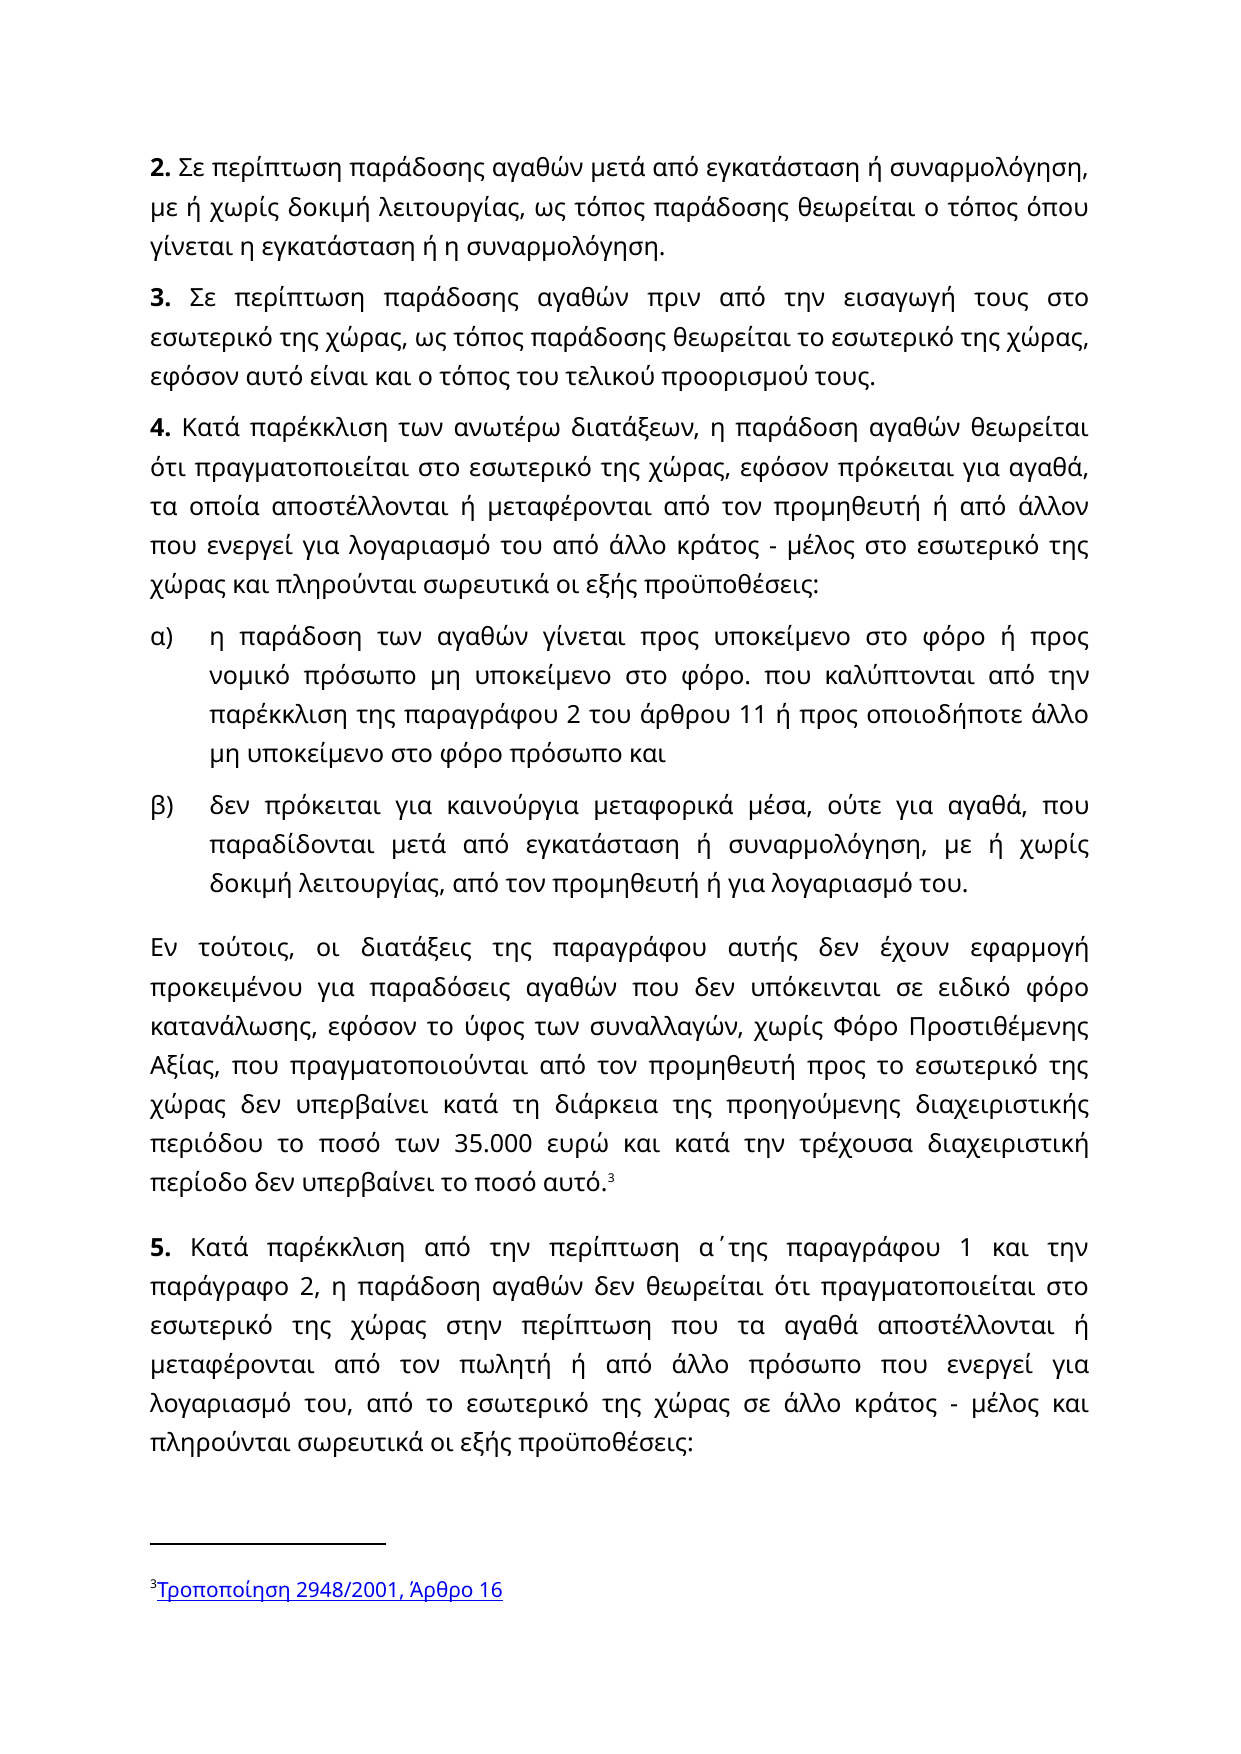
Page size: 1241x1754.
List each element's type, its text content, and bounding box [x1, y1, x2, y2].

text 4. Κατά παρέκκλιση των ανωτέρω διατάξεων, η παράδοση αγαθών θεωρείται ότι πραγματοποιείται στο εσωτερικό της χώρας, εφόσον πρόκειται για αγαθά, τα οποία αποστέλλονται ή μεταφέρονται από τον προμηθευτή ή από άλλον που ενεργεί για λογαριασμό του από άλλο κράτος - μέλος στο εσωτερικό της χώρας και πληρούνται σωρευτικά οι εξής προϋποθέσεις: [150, 410, 1090, 601]
text Εν τούτοις, οι διατάξεις της παραγράφου αυτής δεν έχουν εφαρμογή προκειμένου για παραδόσεις αγαθών που δεν υπόκεινται σε ειδικό φόρο κατανάλωσης, εφόσον το ύφος των συναλλαγών, χωρίς Φόρο Προστιθέμενης Αξίας, που πραγματοποιούνται από τον προμηθευτή προς το εσωτερικό της χώρας δεν υπερβαίνει κατά τη διάρκεια της προηγούμενης διαχειριστικής περιόδου το ποσό των 35.000 ευρώ και κατά την τρέχουσα διαχειριστική περίοδο δεν υπερβαίνει το ποσό αυτό. [150, 930, 1090, 1199]
text 2. Σε περίπτωση παράδοσης αγαθών μετά από εγκατάσταση ή συναρμολόγηση, με ή χωρίς δοκιμή λειτουργίας, ως τόπος παράδοσης θεωρείται ο τόπος όπου γίνεται η εγκατάσταση ή η συναρμολόγηση. [150, 150, 1090, 262]
text 3. Σε περίπτωση παράδοσης αγαθών πριν από την εισαγωγή τους στο εσωτερικό της χώρας, ως τόπος παράδοσης θεωρείται το εσωτερικό της χώρας, εφόσον αυτό είναι και ο τόπος του τελικού προορισμού τους. [150, 280, 1090, 392]
text Τροποποίηση 2948/2001, Άρθρο 16 [150, 1576, 1090, 1604]
text 5. Κατά παρέκκλιση από την περίπτωση α΄της παραγράφου 1 και την παράγραφο 2, η παράδοση αγαθών δεν θεωρείται ότι πραγματοποιείται στο εσωτερικό της χώρας στην περίπτωση που τα αγαθά αποστέλλονται ή μεταφέρονται από τον πωλητή ή από άλλο πρόσωπο που ενεργεί για λογαριασμό του, από το εσωτερικό της χώρας σε άλλο κράτος - μέλος και πληρούνται σωρευτικά οι εξής προϋποθέσεις: [150, 1229, 1090, 1459]
list α) η παράδοση των αγαθών γίνεται προς υποκείμενο στο φόρο ή προς νομικό πρόσωπο μη υποκείμενο στο φόρο. που καλύπτονται από την παρέκκλιση της παραγράφου 2 του άρθρου 11 ή προς οποιοδήποτε άλλο μη υποκείμενο στο φόρο πρόσωπο και [150, 618, 1090, 770]
list β) δεν πρόκειται για καινούργια μεταφορικά μέσα, ούτε για αγαθά, που παραδίδονται μετά από εγκατάσταση ή συναρμολόγηση, με ή χωρίς δοκιμή λειτουργίας, από τον προμηθευτή ή για λογαριασμό του. [150, 787, 1090, 900]
